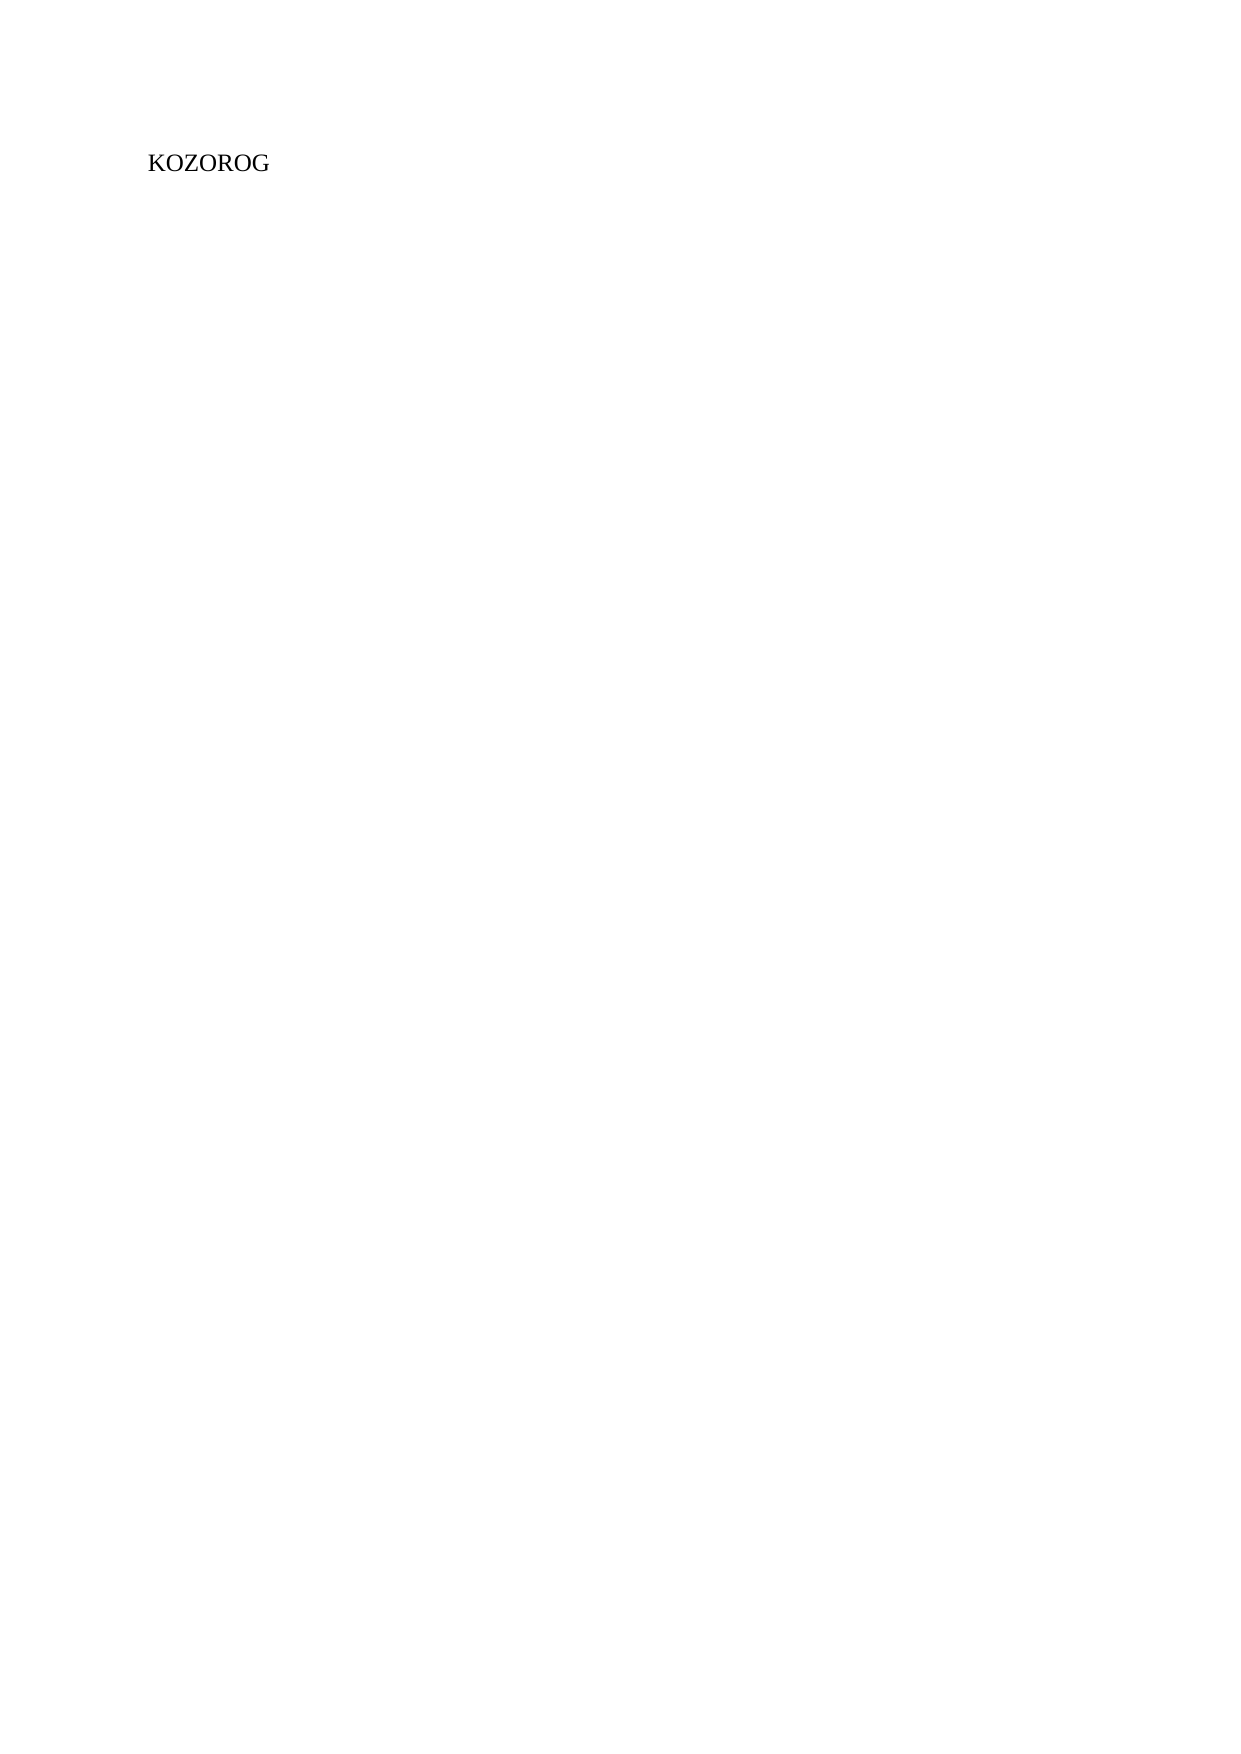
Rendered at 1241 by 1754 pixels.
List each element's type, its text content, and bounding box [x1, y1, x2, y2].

text KOZOROG [148, 148, 1093, 176]
